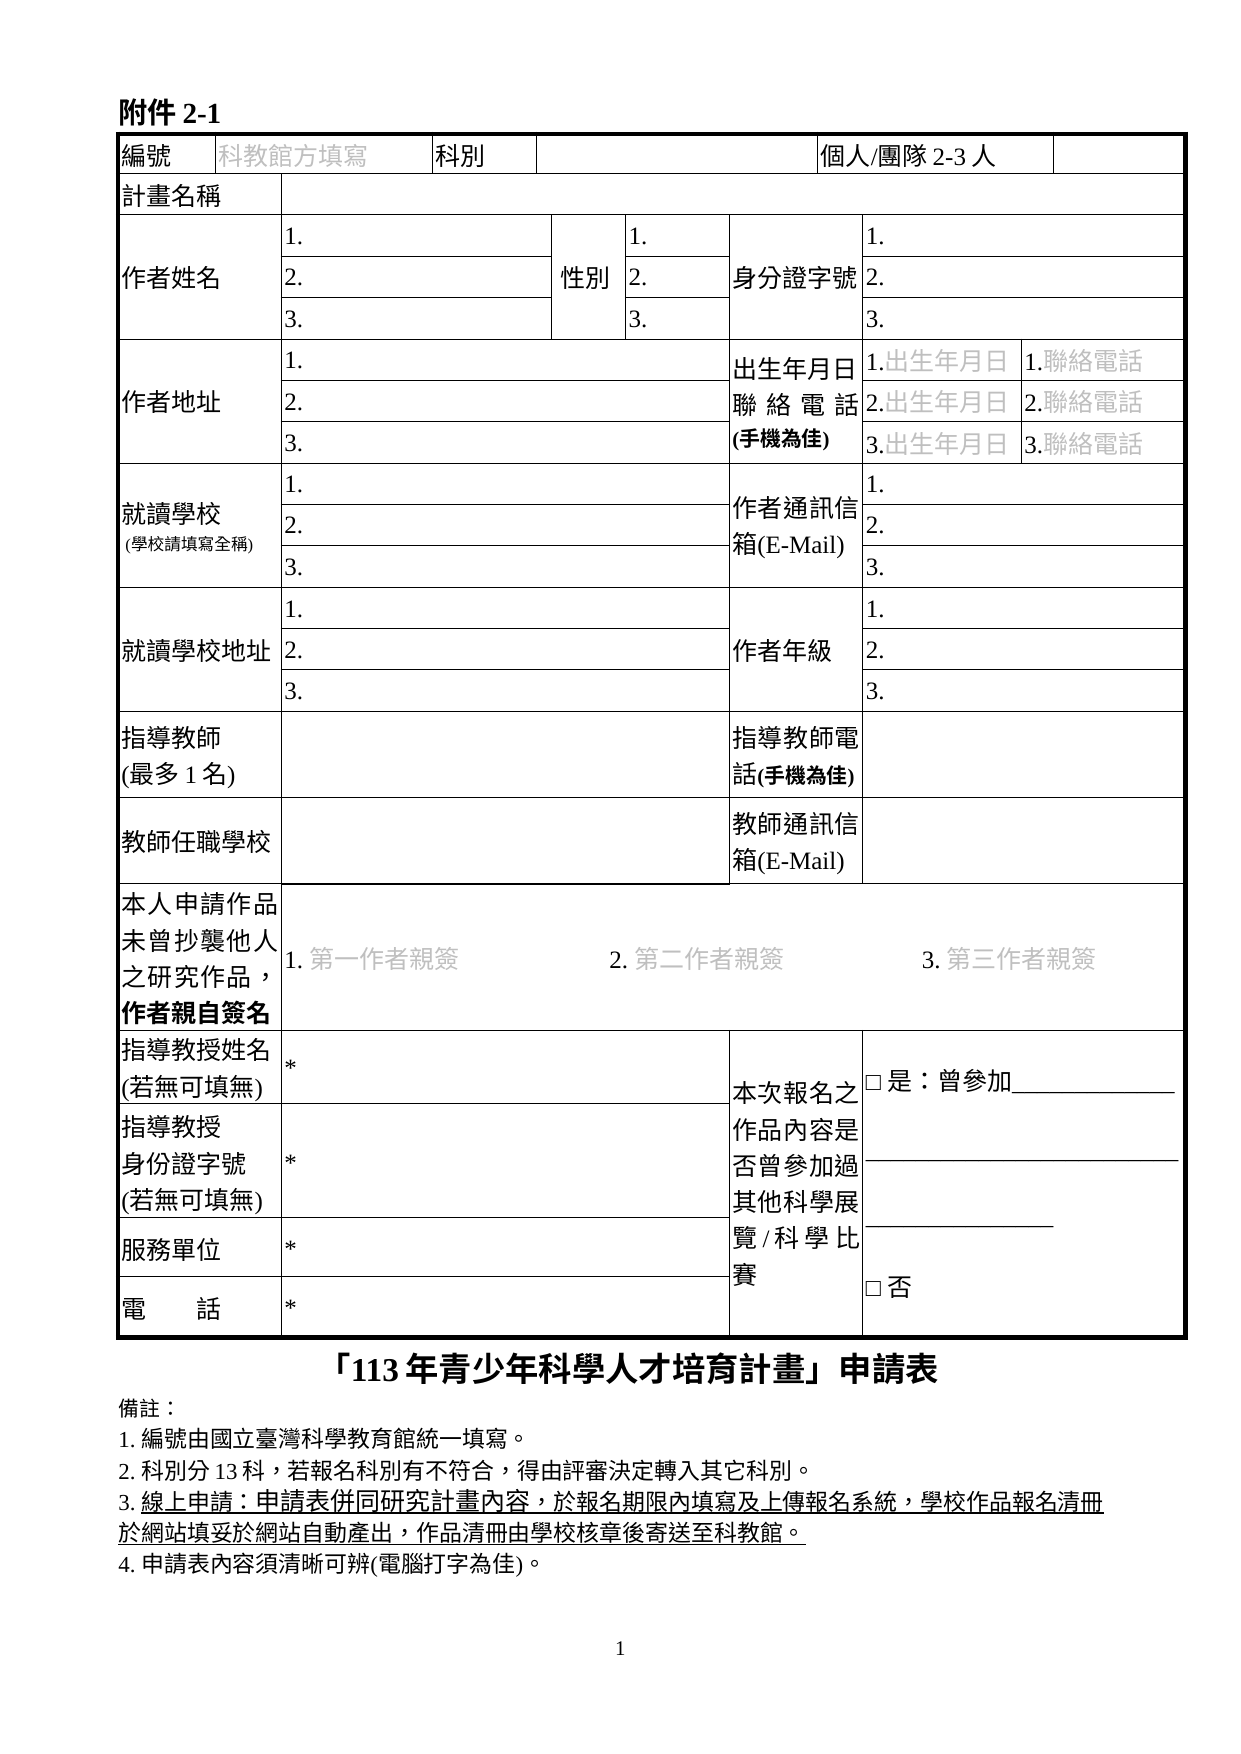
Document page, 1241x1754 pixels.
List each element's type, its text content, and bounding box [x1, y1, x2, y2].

table_cell 性別 [552, 215, 625, 338]
table_cell 3. [863, 670, 1183, 711]
table_cell 教師任職學校 [120, 798, 281, 883]
table_cell [863, 712, 1183, 797]
table_cell 2. [863, 257, 1183, 297]
table_cell 3. [282, 546, 729, 587]
table_cell 身分證字號 [730, 215, 862, 338]
table_cell 作者年級 [730, 588, 862, 711]
table_cell 1. [282, 588, 729, 628]
table_cell 出生年月日 聯絡電話 (手機為佳) [730, 340, 862, 462]
text 3. 線上申請：申請表併同研究計畫內容，於報名期限內填寫及上傳報名系統，學校作品報名清冊於網站填妥於網站自動產出，作品清冊由學校核章後寄送至科教館。 [118, 1485, 1122, 1548]
table_cell 服務單位 [120, 1218, 281, 1276]
table_cell 1. [282, 215, 551, 256]
table_cell 3. [282, 298, 551, 338]
table_cell 指導教師電話(手機為佳) [730, 712, 862, 797]
table_cell 教師通訊信箱(E-Mail) [730, 798, 862, 883]
table_cell 1.出生年月日 [863, 340, 1021, 380]
table_cell 1. [863, 588, 1183, 628]
table_cell 2. [282, 629, 729, 669]
table_cell 1. [282, 340, 729, 380]
table_cell 3.聯絡電話 [1022, 422, 1183, 462]
table_cell 1.聯絡電話 [1022, 340, 1183, 380]
table_cell 3. [282, 422, 729, 462]
table_header 科教館方填寫 [216, 136, 432, 173]
table_header 編號 [120, 136, 215, 173]
table_cell 1. [863, 464, 1183, 504]
text 4. 申請表內容須清晰可辨(電腦打字為佳)。 [118, 1548, 1122, 1579]
table_cell * [282, 1277, 729, 1335]
table_cell * [282, 1104, 729, 1217]
table_cell 2. [863, 629, 1183, 669]
text 「113年青少年科學人才培育計畫」申請表 [118, 1340, 1122, 1392]
table_header 個人/團隊2-3人 [818, 136, 1053, 173]
table_cell 3. [863, 546, 1183, 587]
table_header [1054, 136, 1183, 173]
table_cell [282, 174, 1183, 214]
table_cell 3. [863, 298, 1183, 338]
table_cell 2.出生年月日 [863, 381, 1021, 421]
table_cell 1. [863, 215, 1183, 256]
table_cell 作者姓名 [120, 215, 281, 338]
table_cell 2. [863, 505, 1183, 545]
table_cell * [282, 1031, 729, 1103]
table_cell [863, 798, 1183, 883]
table_cell 作者地址 [120, 340, 281, 462]
table_cell [282, 798, 729, 883]
table_cell 3. [626, 298, 729, 338]
text 附件2-1 [118, 69, 1122, 132]
text 備註： [118, 1392, 1122, 1423]
table_cell 指導教授 身份證字號 (若無可填無) [120, 1104, 281, 1217]
table_cell 本人申請作品未曾抄襲他人之研究作品，作者親自簽名 [120, 884, 281, 1030]
table_cell 本次報名之作品內容是否曾參加過其他科學展覽/科學比賽 [730, 1031, 862, 1335]
table_cell 2. [282, 381, 729, 421]
table_cell 電 話 [120, 1277, 281, 1335]
table_cell 就讀學校 (學校請填寫全稱) [120, 464, 281, 587]
table_cell 作者通訊信箱(E-Mail) [730, 464, 862, 587]
table_cell 計畫名稱 [120, 174, 281, 214]
table_cell 1. [282, 464, 729, 504]
table_cell [282, 712, 729, 797]
table_cell 1. [626, 215, 729, 256]
table_cell 2. [282, 505, 729, 545]
text 1. 編號由國立臺灣科學教育館統一填寫。 [118, 1423, 1122, 1454]
table_cell 就讀學校地址 [120, 588, 281, 711]
table_cell 指導教授姓名 (若無可填無) [120, 1031, 281, 1103]
text 2. 科別分13科，若報名科別有不符合，得由評審決定轉入其它科別。 [118, 1454, 1122, 1485]
table_cell 3. [282, 670, 729, 711]
table_cell 1. 第一作者親簽 2. 第二作者親簽 3. 第三作者親簽 [282, 884, 1183, 1030]
table_cell 2. [626, 257, 729, 297]
table_cell 3.出生年月日 [863, 422, 1021, 462]
table_header 科別 [433, 136, 536, 173]
table_cell 2.聯絡電話 [1022, 381, 1183, 421]
table_cell 指導教師 (最多1名) [120, 712, 281, 797]
table_cell * [282, 1218, 729, 1276]
table_cell 2. [282, 257, 551, 297]
table_cell □ 是：曾參加_____________ _________________________ _______________ □ 否 [863, 1031, 1183, 1335]
table_header [537, 136, 817, 173]
